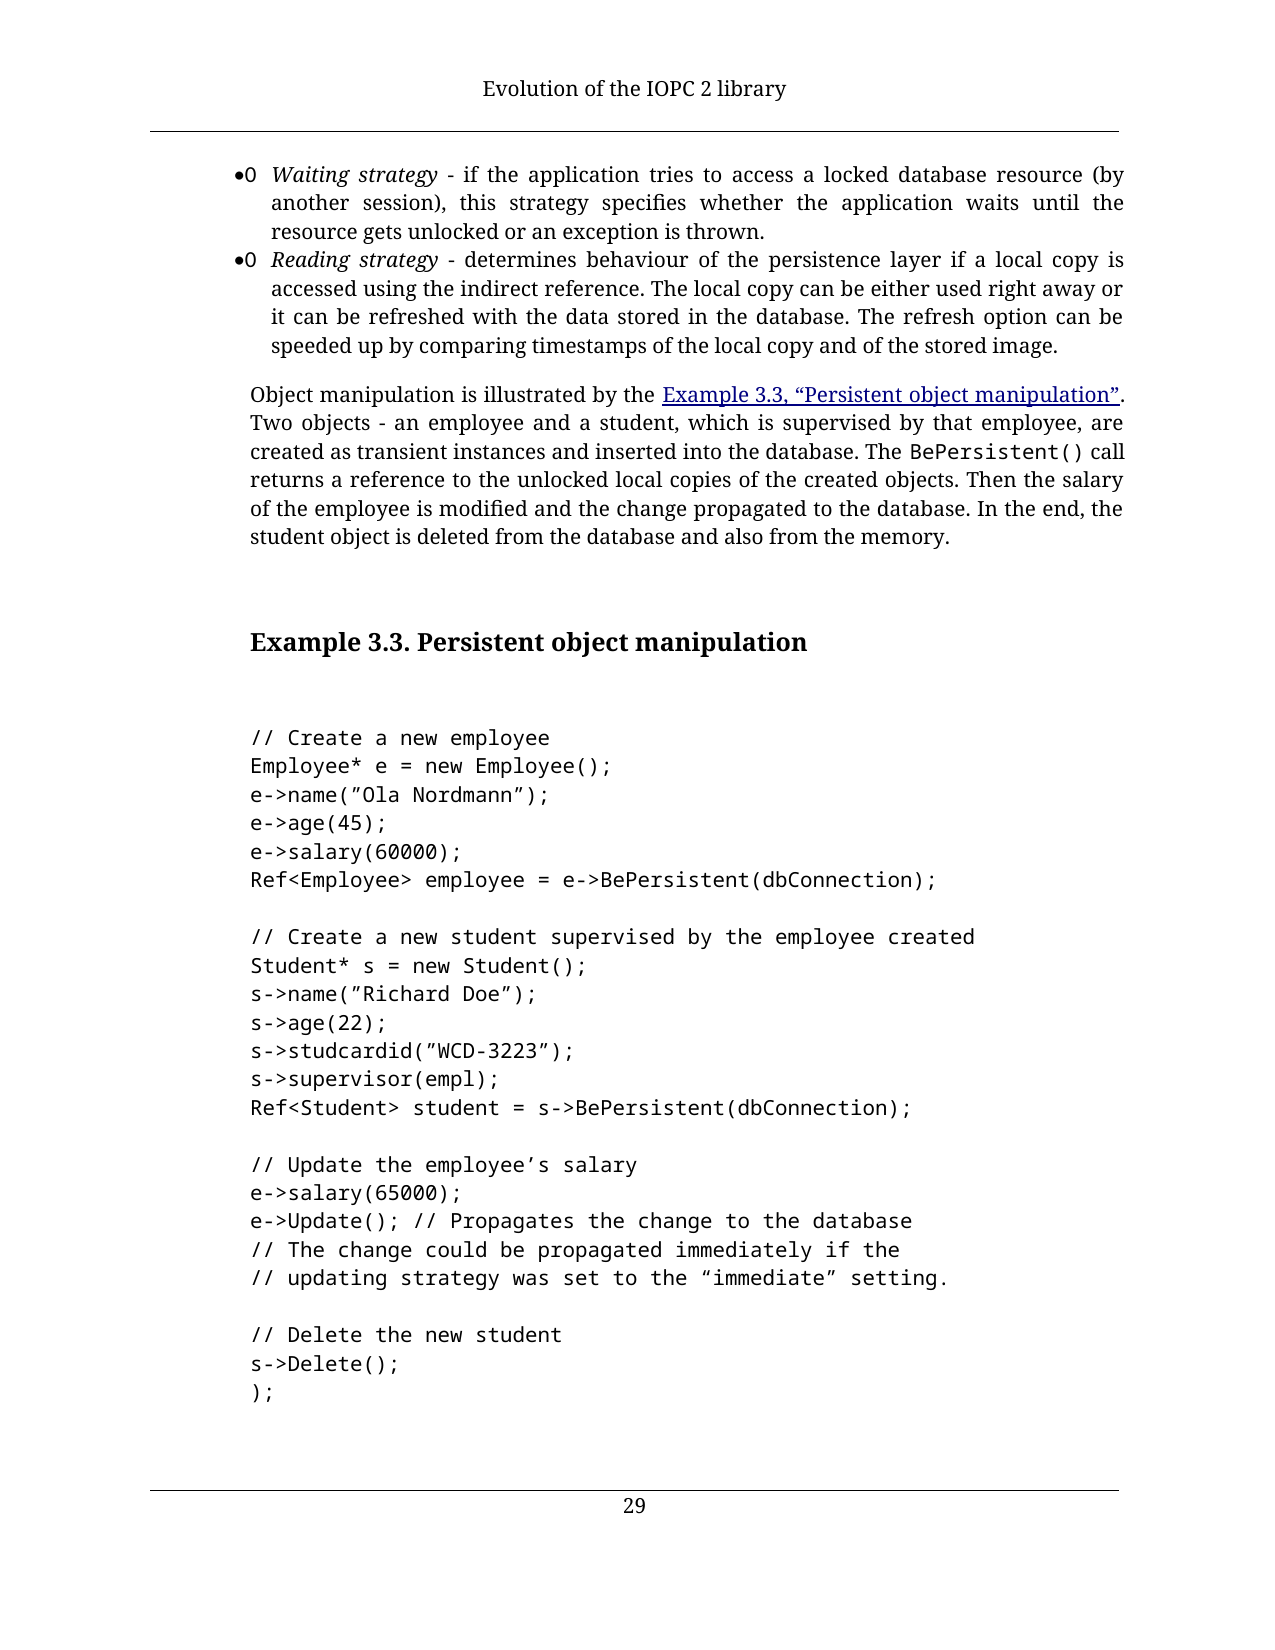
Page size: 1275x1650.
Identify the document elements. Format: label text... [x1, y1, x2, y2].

list Reading strategy - determines behaviour of the persistence layer if a local copy is accessed using the indirect reference. The local copy can be either used right away or it can be refreshed with the data stored in the database. The refresh option can be speeded up by comparing timestamps of the local copy and of the stored image. [233, 245, 1125, 359]
text Example 3.3. Persistent object manipulation [250, 625, 1125, 659]
text // Create a new employee Employee* e = new Employee(); e->name(”Ola Nordmann”); e->age(45); e->salary(60000); Ref<Employee> employee = e->BePersistent(dbConnection); // Create a new student supervised by the employee created Student* s = new Student(); s->name(”Richard Doe”); s->age(22); s->studcardid(”WCD-3223”); s->supervisor(empl); Ref<Student> student = s->BePersistent(dbConnection); // Update the employee’s salary e->salary(65000); e->Update(); // Propagates the change to the database // The change could be propagated immediately if the // updating strategy was set to the “immediate” setting. // Delete the new student s->Delete(); ); [250, 695, 1125, 1406]
list Waiting strategy - if the application tries to access a locked database resource (by another session), this strategy specifies whether the application waits until the resource gets unlocked or an exception is thrown. [233, 160, 1125, 245]
text Object manipulation is illustrated by the Example 3.3, “Persistent object manipulation”. Two objects - an employee and a student, which is supervised by that employee, are created as transient instances and inserted into the database. The BePersistent() call returns a reference to the unlocked local copies of the created objects. Then the salary of the employee is modified and the change propagated to the database. In the end, the student object is deleted from the database and also from the memory. [250, 380, 1125, 551]
